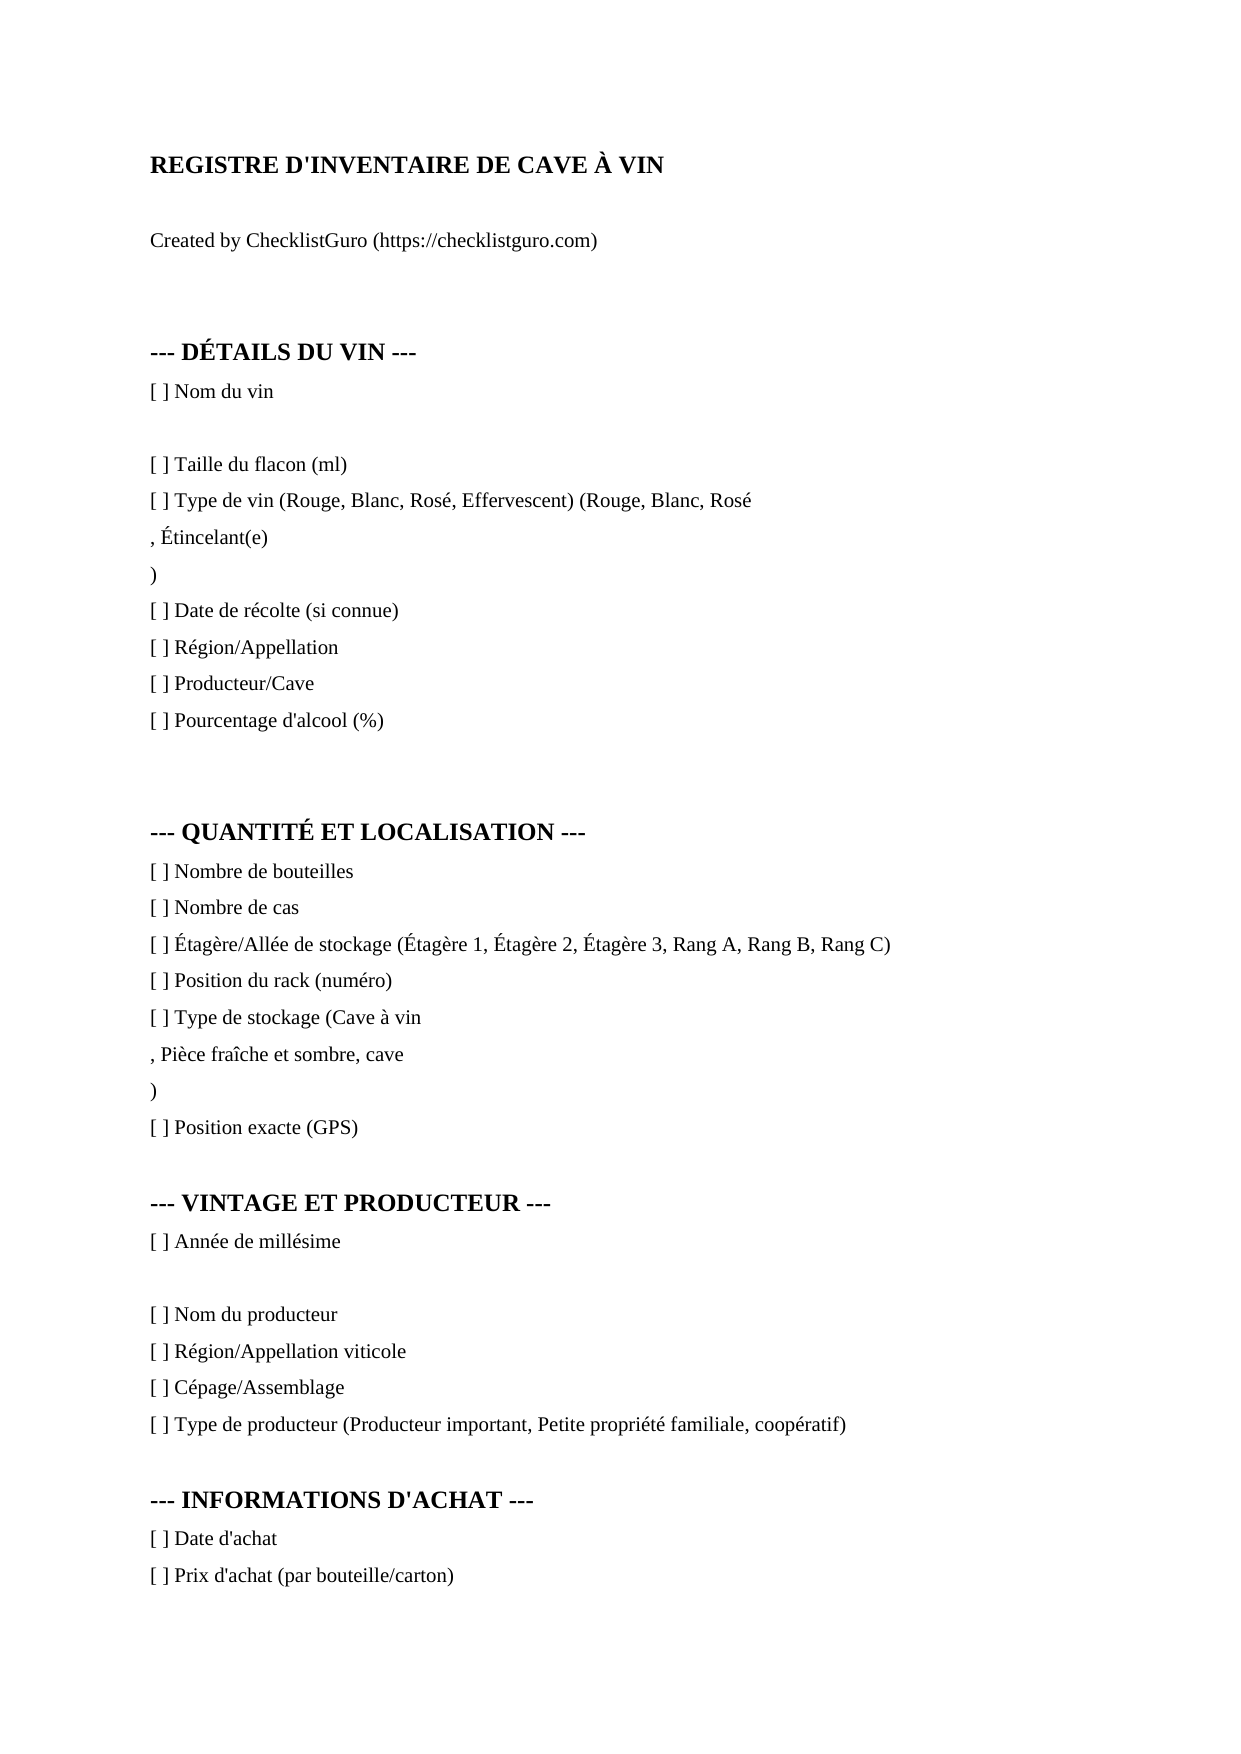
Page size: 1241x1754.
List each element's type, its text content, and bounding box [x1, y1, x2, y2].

text [ ] Type de vin (Rouge, Blanc, Rosé, Effervescent) (Rouge, Blanc, Rosé [150, 488, 1090, 512]
text ) [150, 562, 1090, 586]
text --- DÉTAILS DU VIN --- [150, 337, 1090, 366]
text [ ] Position du rack (numéro) [150, 968, 1090, 992]
text [ ] Producteur/Cave [150, 671, 1090, 695]
text REGISTRE D'INVENTAIRE DE CAVE À VIN [150, 150, 1090, 179]
text [ ] Région/Appellation viticole [150, 1339, 1090, 1363]
text [ ] Type de producteur (Producteur important, Petite propriété familiale, coopératif) [150, 1412, 1090, 1436]
text , Étincelant(e) [150, 525, 1090, 549]
text ) [150, 1078, 1090, 1102]
text [ ] Taille du flacon (ml) [150, 452, 1090, 476]
text [ ] Pourcentage d'alcool (%) [150, 708, 1090, 732]
text [ ] Cépage/Assemblage [150, 1375, 1090, 1399]
text [ ] Étagère/Allée de stockage (Étagère 1, Étagère 2, Étagère 3, Rang A, Rang B, Rang C) [150, 932, 1090, 956]
text [ ] Nombre de cas [150, 895, 1090, 919]
text [ ] Nom du producteur [150, 1302, 1090, 1326]
text , Pièce fraîche et sombre, cave [150, 1042, 1090, 1066]
text [ ] Date d'achat [150, 1526, 1090, 1550]
text [ ] Année de millésime [150, 1229, 1090, 1253]
text [ ] Nombre de bouteilles [150, 859, 1090, 883]
text --- VINTAGE ET PRODUCTEUR --- [150, 1188, 1090, 1217]
text --- QUANTITÉ ET LOCALISATION --- [150, 817, 1090, 846]
text [ ] Date de récolte (si connue) [150, 598, 1090, 622]
text [ ] Nom du vin [150, 379, 1090, 403]
text Created by ChecklistGuro (https://checklistguro.com) [150, 228, 1090, 252]
text [ ] Type de stockage (Cave à vin [150, 1005, 1090, 1029]
text [ ] Région/Appellation [150, 635, 1090, 659]
text [ ] Position exacte (GPS) [150, 1115, 1090, 1139]
text --- INFORMATIONS D'ACHAT --- [150, 1485, 1090, 1514]
text [ ] Prix d'achat (par bouteille/carton) [150, 1563, 1090, 1587]
